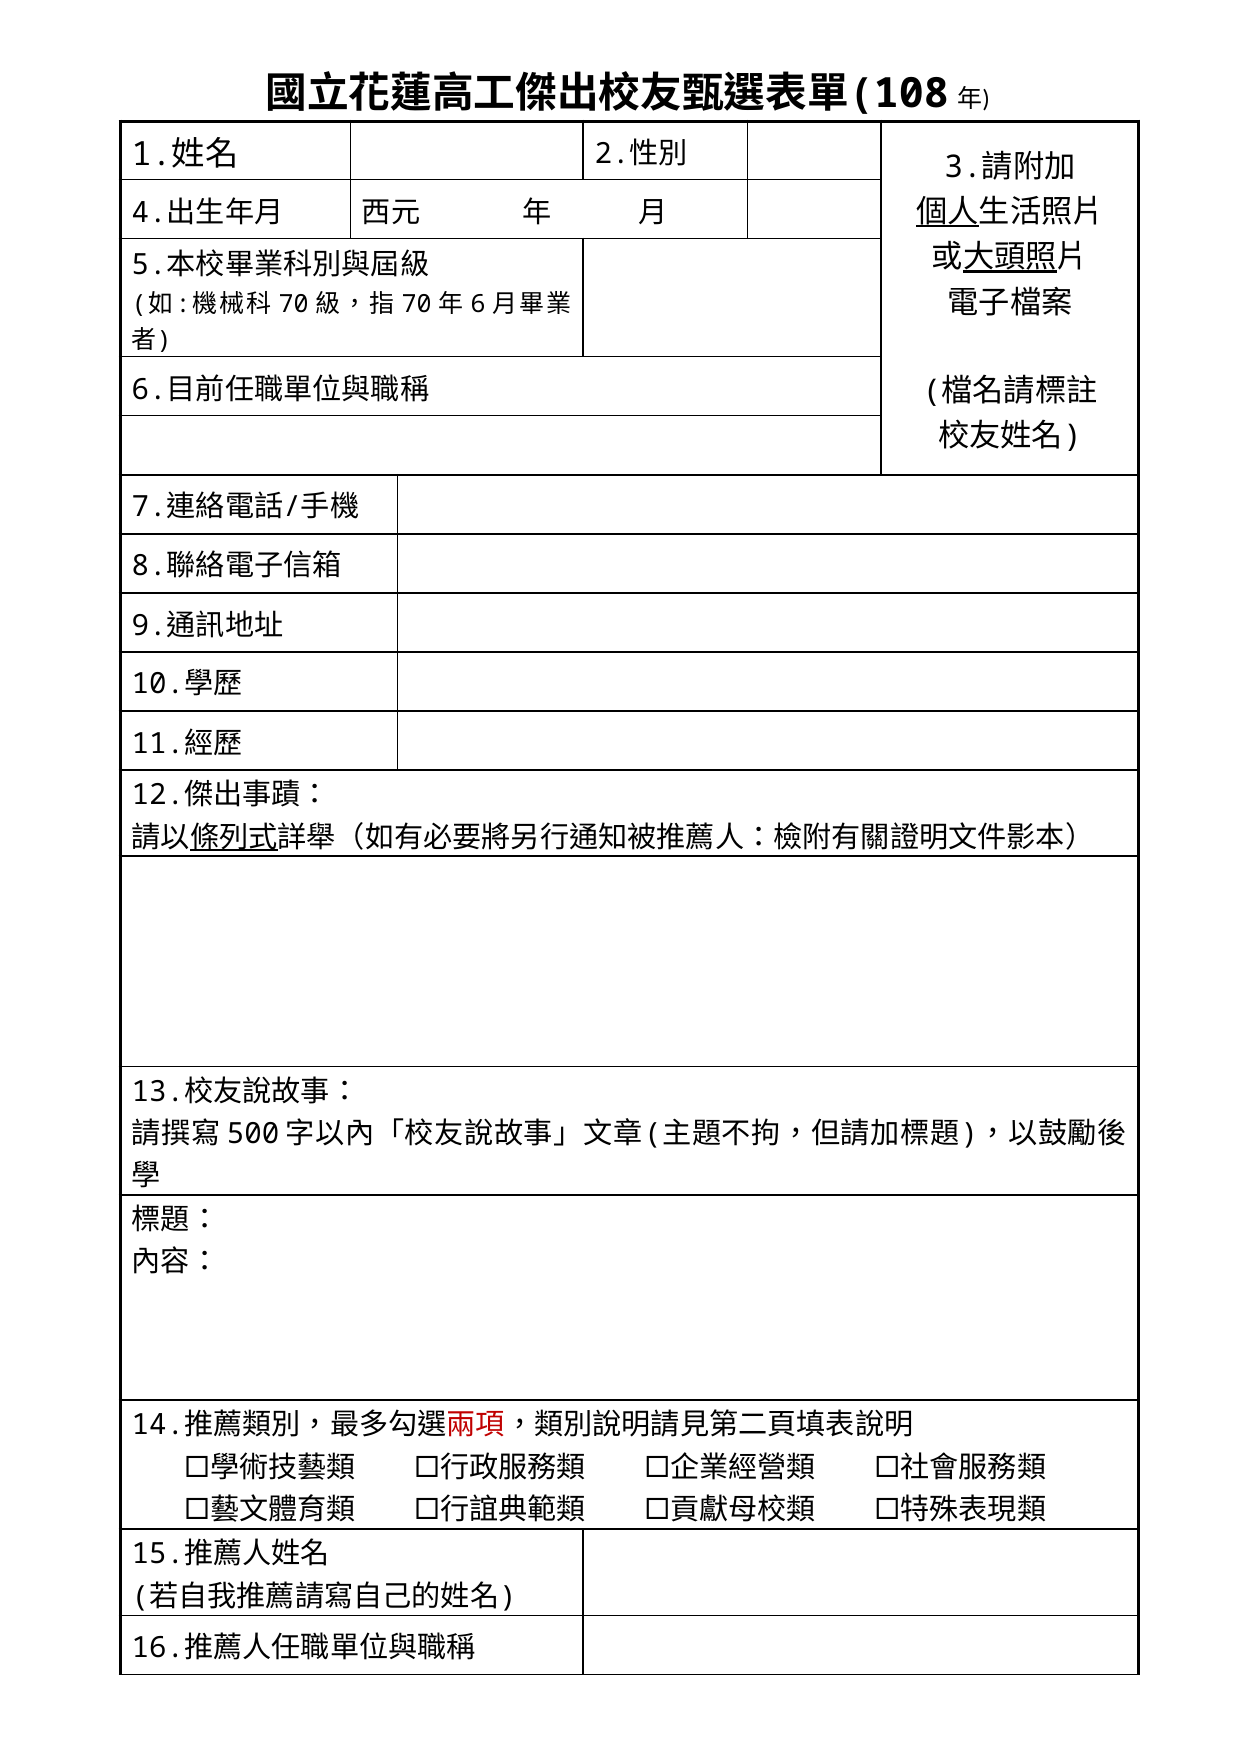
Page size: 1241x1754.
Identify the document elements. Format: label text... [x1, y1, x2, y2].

table_cell 15.推薦人姓名 (若自我推薦請寫自己的姓名) [122, 1530, 582, 1614]
table_cell 標題： 內容： [122, 1196, 1137, 1399]
table_cell [122, 416, 880, 474]
table_cell 西元 年 月 [351, 180, 747, 238]
table_cell 4.出生年月 [122, 180, 350, 238]
text 國立花蓮高工傑出校友甄選表單(108年) [133, 59, 1122, 119]
table_cell 14.推薦類別，最多勾選兩項，類別說明請見第二頁填表說明 學術技藝類 行政服務類 企業經營類 社會服務類 藝文體育類 行誼典範類 貢獻母校類 特殊表現類 [122, 1401, 1137, 1528]
table_cell 5.本校畢業科別與屆級 (如:機械科70級，指70年6月畢業者) [122, 239, 582, 356]
table_cell [398, 535, 1137, 592]
table_cell 13.校友說故事： 請撰寫500字以內「校友說故事」文章(主題不拘，但請加標題)，以鼓勵後學 [122, 1067, 1137, 1194]
table_cell 7.連絡電話/手機 [122, 476, 397, 533]
table_cell [584, 1616, 1137, 1673]
table_header [748, 123, 880, 179]
table_cell [584, 239, 880, 356]
table_cell [398, 712, 1137, 769]
table_cell [398, 653, 1137, 710]
table_cell 16.推薦人任職單位與職稱 [122, 1616, 582, 1673]
table_cell [122, 857, 1137, 1066]
table_header 1.姓名 [122, 123, 350, 179]
table_cell 10.學歷 [122, 653, 397, 710]
table_cell 12.傑出事蹟： 請以條列式詳舉（如有必要將另行通知被推薦人：檢附有關證明文件影本） [122, 771, 1137, 855]
table_cell [398, 476, 1137, 533]
table_cell 9.通訊地址 [122, 594, 397, 651]
table_header [351, 123, 582, 179]
table_header 2.性別 [584, 123, 747, 179]
table_cell 6.目前任職單位與職稱 [122, 357, 880, 415]
table_cell 11.經歷 [122, 712, 397, 769]
table_cell [584, 1530, 1137, 1614]
table_cell 8.聯絡電子信箱 [122, 535, 397, 592]
table_header 3.請附加 個人生活照片 或大頭照片 電子檔案 (檔名請標註 校友姓名) [882, 123, 1137, 474]
table_cell [748, 180, 880, 238]
table_cell [398, 594, 1137, 651]
